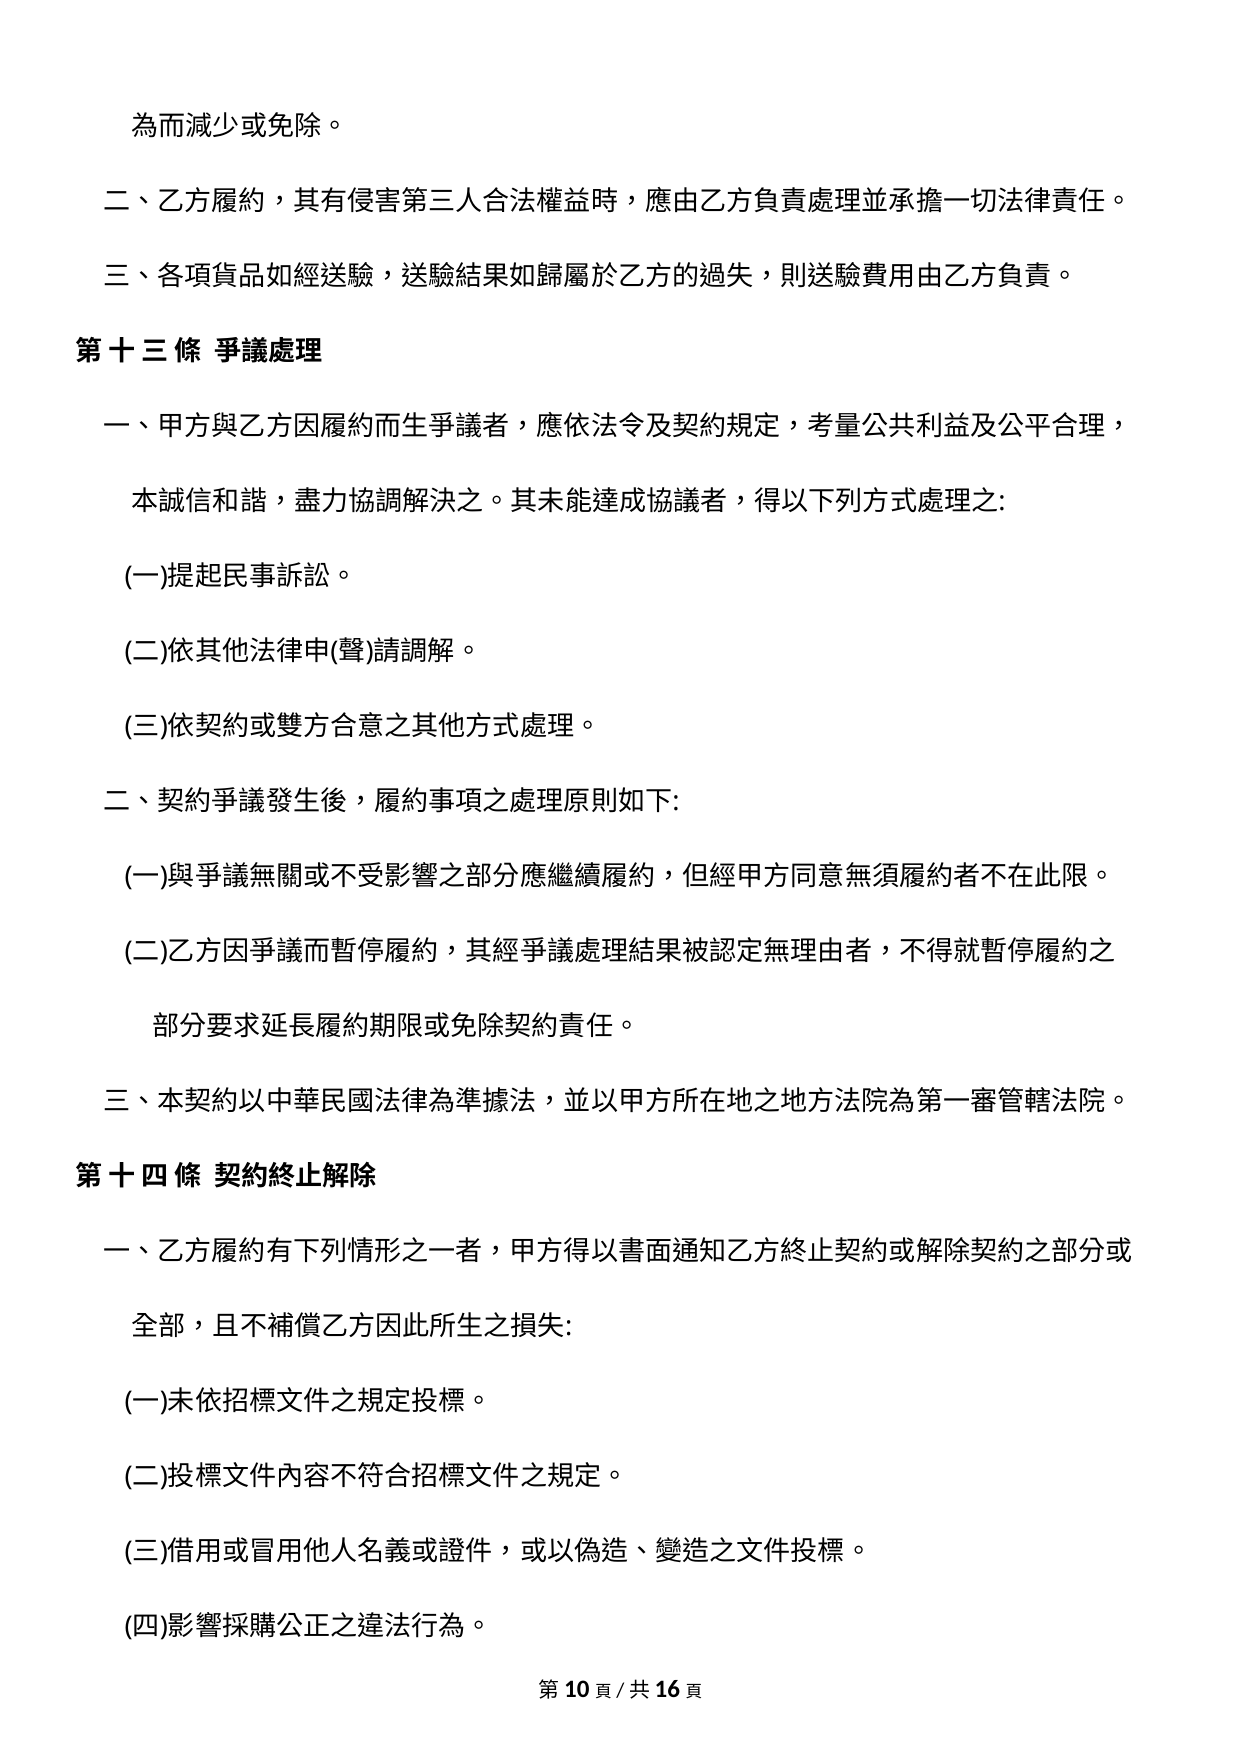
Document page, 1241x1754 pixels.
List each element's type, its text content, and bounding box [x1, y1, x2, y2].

text 一、乙方履約有下列情形之一者，甲方得以書面通知乙方終止契約或解除契約之部分或 [75, 1212, 1165, 1287]
text 三、本契約以中華民國法律為準據法，並以甲方所在地之地方法院為第一審管轄法院。 [75, 1062, 1165, 1137]
text 本誠信和諧，盡力協調解決之。其未能達成協議者，得以下列方式處理之: [75, 462, 1165, 537]
text 二、契約爭議發生後，履約事項之處理原則如下: [75, 762, 1165, 837]
text 為而減少或免除。 [75, 87, 1165, 162]
text (三)依契約或雙方合意之其他方式處理。 [75, 687, 1165, 762]
text (一)與爭議無關或不受影響之部分應繼續履約，但經甲方同意無須履約者不在此限。 [75, 837, 1165, 912]
text (一)提起民事訴訟。 [75, 537, 1165, 612]
text 全部，且不補償乙方因此所生之損失: [75, 1287, 1165, 1362]
text 第 十 四 條 契約終止解除 [75, 1137, 1165, 1212]
text 二、乙方履約，其有侵害第三人合法權益時，應由乙方負責處理並承擔一切法律責任。 [75, 162, 1165, 237]
text (二)投標文件內容不符合招標文件之規定。 [75, 1437, 1165, 1512]
text (三)借用或冒用他人名義或證件，或以偽造、變造之文件投標。 [75, 1512, 1165, 1587]
text 部分要求延長履約期限或免除契約責任。 [75, 987, 1165, 1062]
text 三、各項貨品如經送驗，送驗結果如歸屬於乙方的過失，則送驗費用由乙方負責。 [75, 237, 1165, 312]
text (二)依其他法律申(聲)請調解。 [75, 612, 1165, 687]
text (二)乙方因爭議而暫停履約，其經爭議處理結果被認定無理由者，不得就暫停履約之 [75, 912, 1165, 987]
text 一、甲方與乙方因履約而生爭議者，應依法令及契約規定，考量公共利益及公平合理， [75, 387, 1165, 462]
text 第 十 三 條 爭議處理 [75, 312, 1165, 387]
text (一)未依招標文件之規定投標。 [75, 1362, 1165, 1437]
text (四)影響採購公正之違法行為。 [75, 1587, 1165, 1662]
